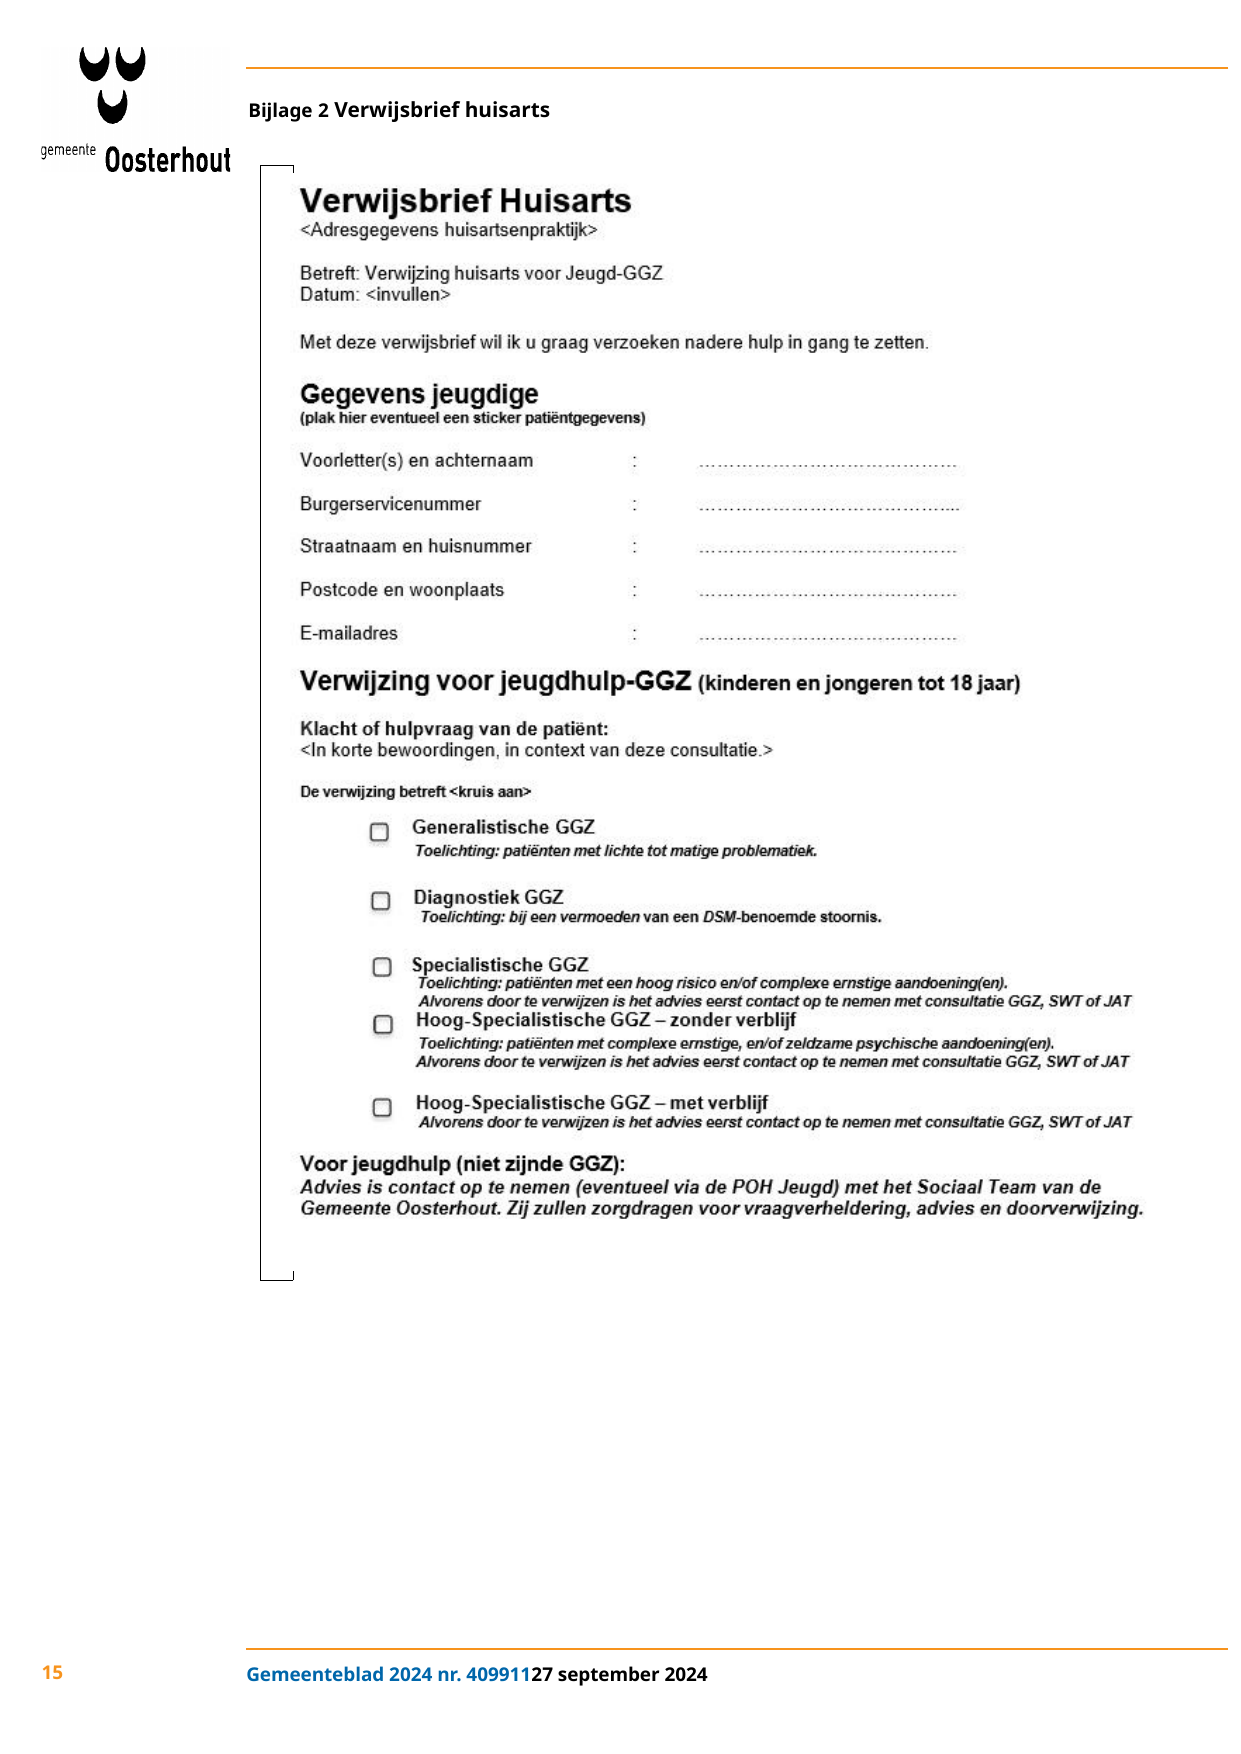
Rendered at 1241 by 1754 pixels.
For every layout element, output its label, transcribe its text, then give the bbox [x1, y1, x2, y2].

picture [268, 173, 1173, 1271]
picture [41, 47, 231, 172]
text Bijlage 2 Verwijsbrief huisarts [248, 95, 1152, 123]
